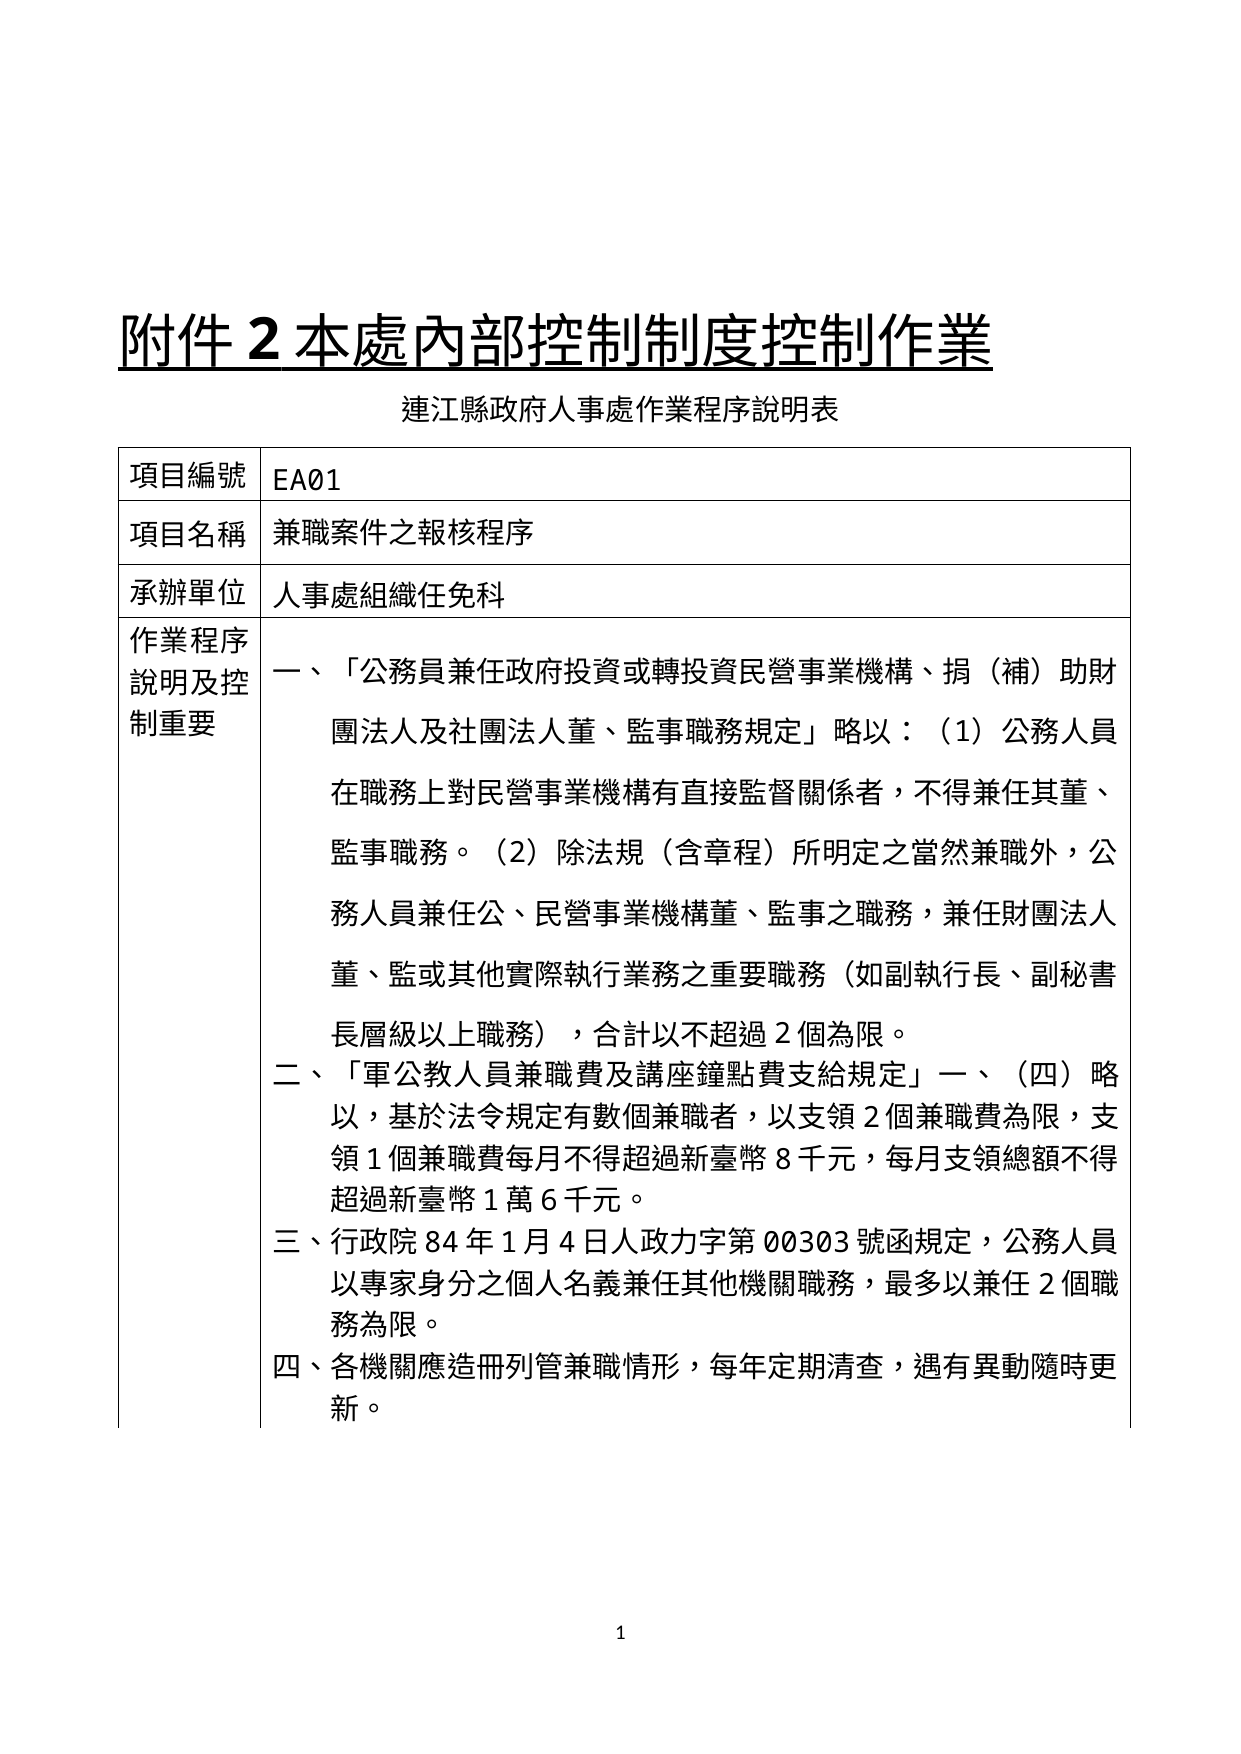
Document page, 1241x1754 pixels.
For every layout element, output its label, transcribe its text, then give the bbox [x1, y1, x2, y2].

table_cell 項目名稱 [119, 501, 260, 564]
table_header 項目編號 [119, 448, 260, 500]
text 附件2本處內部控制制度控制作業 [118, 266, 1122, 387]
table_cell 一、「公務員兼任政府投資或轉投資民營事業機構、捐（補）助財團法人及社團法人董、監事職務規定」略以：（1）公務人員在職務上對民營事業機構有直接監督關係者，不得兼任其董、監事職務。（2）除法規（含章程）所明定之當然兼職外，公務人員兼任公、民營事業機構董、監事之職務，兼任財團法人董、監或其他實際執行業務之重要職務（如副執行長、副秘書長層級以上職務），合計以不超過2個為限。 二、「軍公教人員兼職費及講座鐘點費支給規定」一、（四）略以，基於法令規定有數個兼職者，以支領2個兼職費為限，支領1個兼職費每月不得超過新臺幣8千元，每月支領總額不得超過新臺幣1萬6千元。 三、行政院84年1月4日人政力字第00303號函規定，公務人員以專家身分之個人名義兼任其他機關職務，最多以兼任2個職務為限。 四、各機關應造冊列管兼職情形，每年定期清查，遇有異動隨時更新。 [261, 618, 1130, 1427]
table_header EA01 [261, 448, 1130, 500]
table_cell 承辦單位 [119, 565, 260, 617]
table_cell 兼職案件之報核程序 [261, 501, 1130, 564]
table_cell 人事處組織任免科 [261, 565, 1130, 617]
text 連江縣政府人事處作業程序說明表 [118, 387, 1122, 428]
table_cell 作業程序說明及控制重要 [119, 618, 260, 1427]
